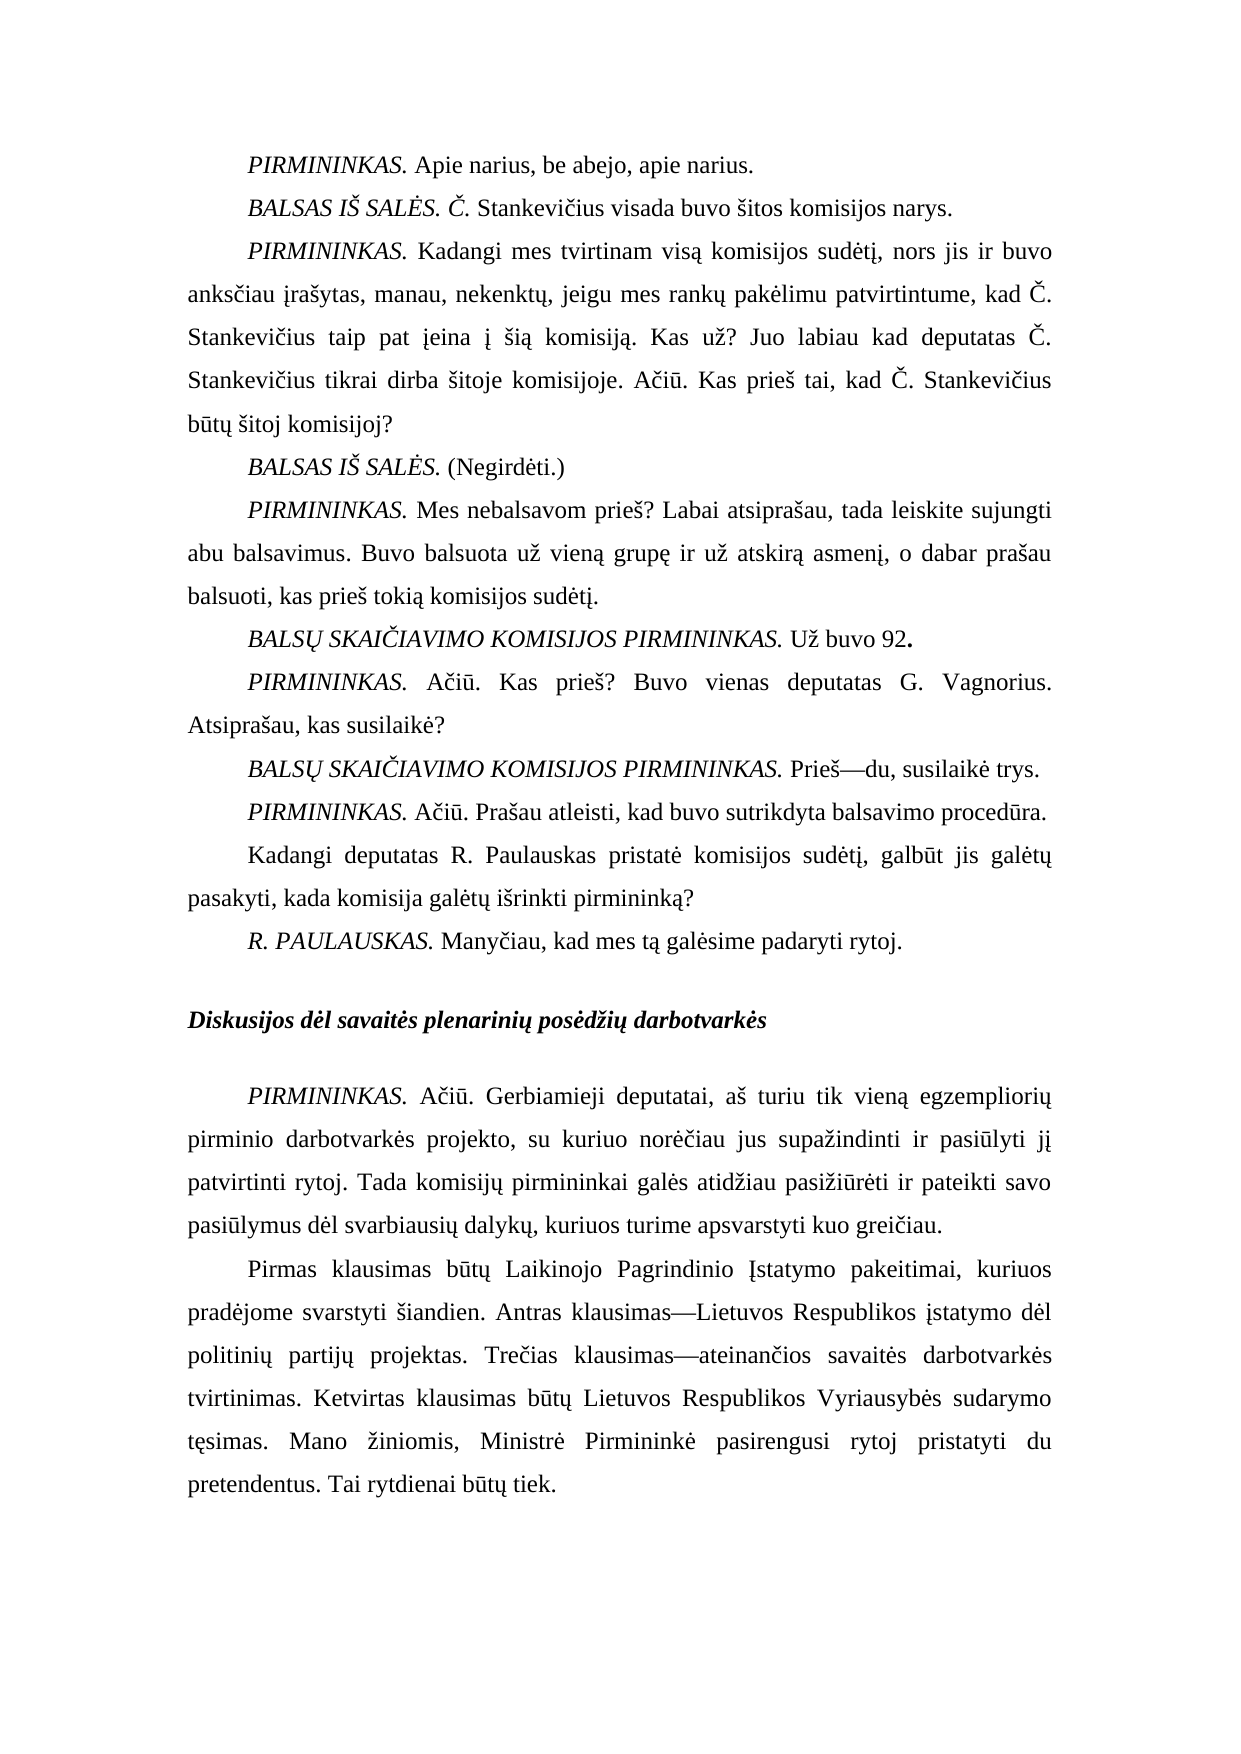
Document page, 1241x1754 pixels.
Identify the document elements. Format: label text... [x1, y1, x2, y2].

text Pirmininkas. Apie narius, be abejo, apie narius. [187, 150, 1053, 179]
text Pirmininkas. Ačiū. Gerbiamieji deputatai, aš turiu tik vieną egzempliorių pirminio darbotvarkės projekto, su kuriuo norėčiau jus supažindinti ir pasiūlyti jį patvirtinti rytoj. Tada komisijų pirmininkai galės atidžiau pasižiūrėti ir pateikti savo pasiūlymus dėl svarbiausių dalykų, kuriuos turime apsvarstyti kuo greičiau. [187, 1081, 1053, 1239]
text Balsas IŠ salės. Č. Stankevičius visada buvo šitos komisijos narys. [187, 193, 1053, 222]
text BALSŲ SKAIČIAVIMO KOMISIJOS PIRMININKAS. Prieš—du, susilaikė trys. [187, 754, 1053, 782]
text Pirmininkas. Ačiū. Prašau atleisti, kad buvo sutrikdyta balsavimo procedūra. [187, 797, 1053, 826]
text Kadangi deputatas R. Paulauskas pristatė komisijos sudėtį, galbūt jis galėtų pasakyti, kada komisija galėtų išrinkti pirmininką? [187, 840, 1053, 912]
text Pirmas klausimas būtų Laikinojo Pagrindinio Įstatymo pakeitimai, kuriuos pradėjome svarstyti šiandien. Antras klausimas—Lietuvos Respublikos įstatymo dėl politinių partijų projektas. Trečias klausimas—ateinančios savaitės darbotvarkės tvirtinimas. Ketvirtas klausimas būtų Lietuvos Respublikos Vyriausybės sudarymo tęsimas. Mano žiniomis, Ministrė Pirmininkė pasirengusi rytoj pristatyti du pretendentus. Tai rytdienai būtų tiek. [187, 1254, 1053, 1498]
text R. Paulauskas. Manyčiau, kad mes tą galėsime padaryti rytoj. [187, 926, 1053, 955]
text Pirmininkas. Mes nebalsavom prieš? Labai atsiprašau, tada leiskite sujungti abu balsavimus. Buvo balsuota už vieną grupę ir už atskirą asmenį, о dabar prašau balsuoti, kas prieš tokią komisijos sudėtį. [187, 495, 1053, 610]
text Pirmininkas. Kadangi mes tvirtinam visą komisijos sudėtį, nors jis ir buvo anksčiau įrašytas, manau, nekenktų, jeigu mes rankų pakėlimu patvirtintume, kad Č. Stankevičius taip pat įeina į šią komisiją. Kas už? Juo labiau kad deputatas Č. Stankevičius tikrai dirba šitoje komisijoje. Ačiū. Kas prieš tai, kad Č. Stankevičius būtų šitoj komisijoj? [187, 236, 1053, 437]
text Balsų skaiČiavimo komisijos pirmininkas. Už buvo 92. [187, 624, 1053, 653]
subtitle Diskusijos dėl savaitės plenarinių posėdžių darbotvarkės [187, 1005, 1053, 1033]
text Pirmininkas. Ačiū. Kas prieš? Buvo vienas deputatas G. Vagnorius. Atsiprašau, kas susilaikė? [187, 667, 1053, 739]
text Balsas iš salės. (Negirdėti.) [187, 452, 1053, 481]
